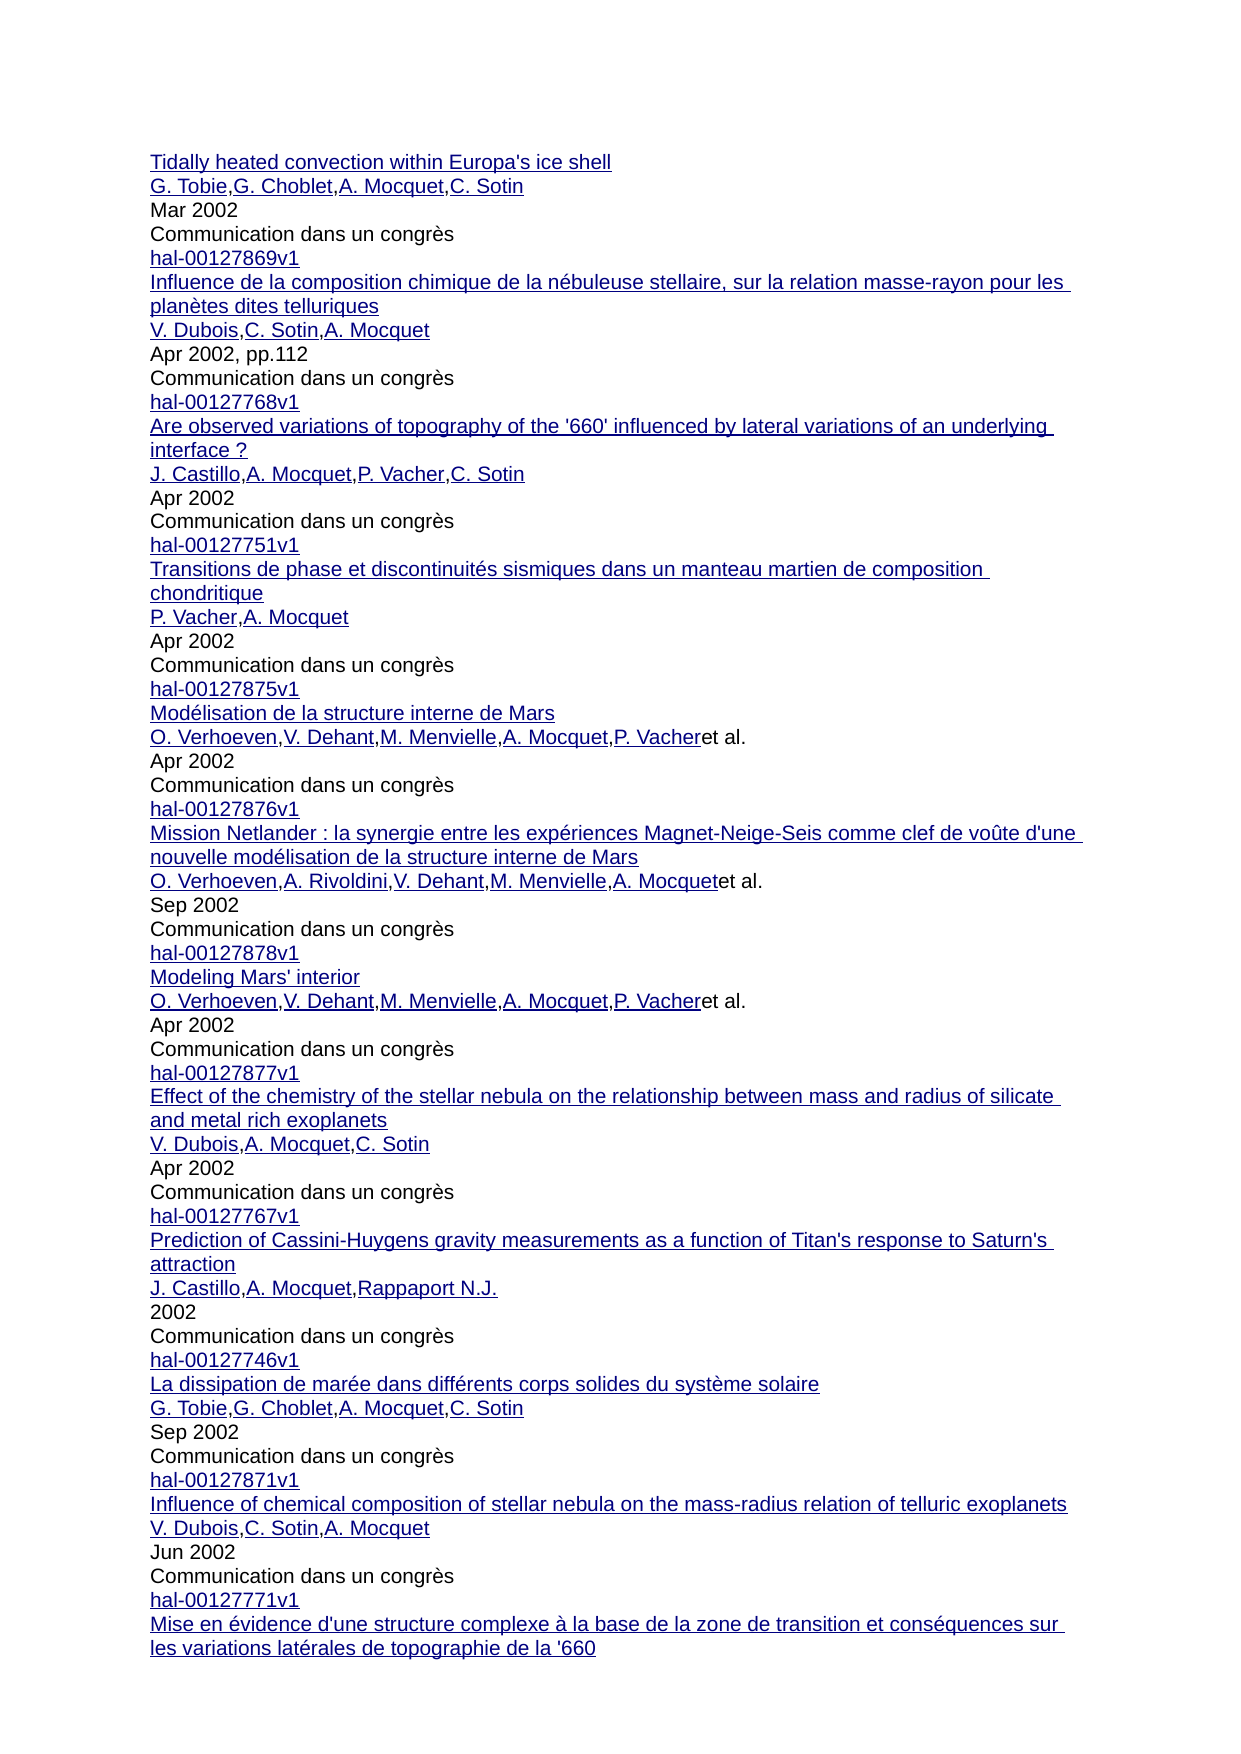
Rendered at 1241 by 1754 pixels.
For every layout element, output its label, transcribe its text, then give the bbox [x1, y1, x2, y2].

table_cell Transitions de phase et discontinuités sismiques dans un manteau martien de composition chondritique P. Vacher,A. Mocquet Apr 2002 Communication dans un congrès hal-00127875v1 [150, 557, 1090, 701]
table_cell Modeling Mars' interior O. Verhoeven,V. Dehant,M. Menvielle,A. Mocquet,P. Vacheret al. Apr 2002 Communication dans un congrès hal-00127877v1 [150, 965, 1090, 1084]
table_cell La dissipation de marée dans différents corps solides du système solaire G. Tobie,G. Choblet,A. Mocquet,C. Sotin Sep 2002 Communication dans un congrès hal-00127871v1 [150, 1372, 1090, 1492]
table_cell Effect of the chemistry of the stellar nebula on the relationship between mass and radius of silicate and metal rich exoplanets V. Dubois,A. Mocquet,C. Sotin Apr 2002 Communication dans un congrès hal-00127767v1 [150, 1084, 1090, 1228]
table_cell Influence of chemical composition of stellar nebula on the mass-radius relation of telluric exoplanets V. Dubois,C. Sotin,A. Mocquet Jun 2002 Communication dans un congrès hal-00127771v1 [150, 1492, 1090, 1611]
table_cell Modélisation de la structure interne de Mars O. Verhoeven,V. Dehant,M. Menvielle,A. Mocquet,P. Vacheret al. Apr 2002 Communication dans un congrès hal-00127876v1 [150, 701, 1090, 821]
table_cell Tidally heated convection within Europa's ice shell G. Tobie,G. Choblet,A. Mocquet,C. Sotin Mar 2002 Communication dans un congrès hal-00127869v1 [150, 150, 1090, 270]
table_cell Prediction of Cassini-Huygens gravity measurements as a function of Titan's response to Saturn's attraction J. Castillo,A. Mocquet,Rappaport N.J. 2002 Communication dans un congrès hal-00127746v1 [150, 1228, 1090, 1372]
table_cell Mise en évidence d'une structure complexe à la base de la zone de transition et conséquences sur les variations latérales de topographie de la '660 [150, 1611, 1090, 1659]
table_cell Are observed variations of topography of the '660' influenced by lateral variations of an underlying interface ? J. Castillo,A. Mocquet,P. Vacher,C. Sotin Apr 2002 Communication dans un congrès hal-00127751v1 [150, 414, 1090, 557]
table_cell Influence de la composition chimique de la nébuleuse stellaire, sur la relation masse-rayon pour les planètes dites telluriques V. Dubois,C. Sotin,A. Mocquet Apr 2002, pp.112 Communication dans un congrès hal-00127768v1 [150, 270, 1090, 413]
table_cell Mission Netlander : la synergie entre les expériences Magnet-Neige-Seis comme clef de voûte d'une nouvelle modélisation de la structure interne de Mars O. Verhoeven,A. Rivoldini,V. Dehant,M. Menvielle,A. Mocquetet al. Sep 2002 Communication dans un congrès hal-00127878v1 [150, 821, 1090, 964]
